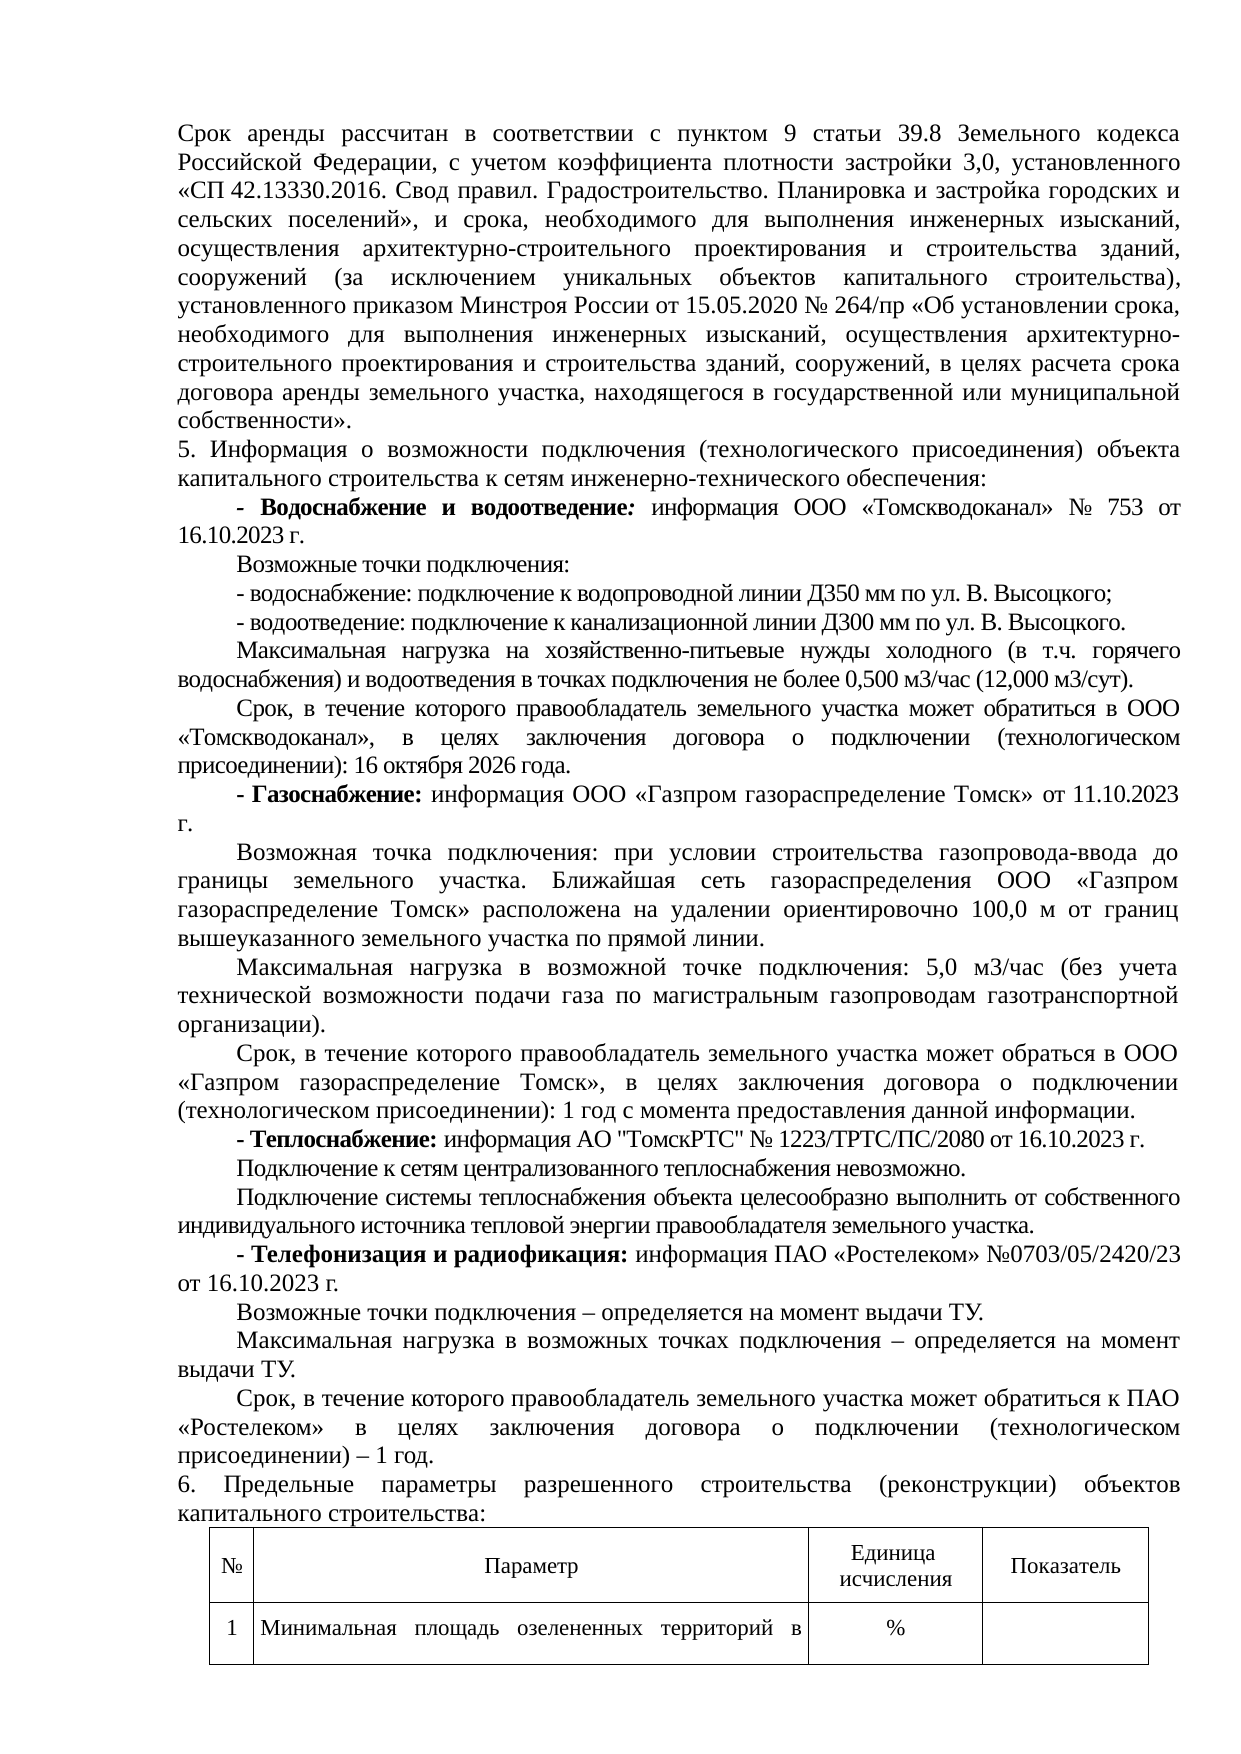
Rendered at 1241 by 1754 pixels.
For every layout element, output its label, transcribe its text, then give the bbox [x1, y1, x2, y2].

text Подключение к сетям централизованного теплоснабжения невозможно. [177, 1153, 1181, 1182]
table_cell [983, 1603, 1148, 1664]
text Подключение системы теплоснабжения объекта целесообразно выполнить от собственного индивидуального источника тепловой энергии правообладателя земельного участка. [177, 1182, 1181, 1239]
text Срок, в течение которого правообладатель земельного участка может обратиться в ООО «Томскводоканал», в целях заключения договора о подключении (технологическом присоединении): 16 октября 2026 года. [177, 693, 1181, 779]
text Возможные точки подключения: [177, 549, 1181, 578]
table_header Параметр [254, 1528, 808, 1602]
text 6. Предельные параметры разрешенного строительства (реконструкции) объектов капитального строительства: [177, 1469, 1181, 1527]
table_cell 1 [210, 1603, 253, 1664]
text - Телефонизация и радиофикация: информация ПАО «Ростелеком» №0703/05/2420/23 от 16.10.2023 г. [177, 1239, 1181, 1297]
text Максимальная нагрузка в возможной точке подключения: 5,0 м3/час (без учета технической возможности подачи газа по магистральным газопроводам газотранспортной организации). [177, 952, 1179, 1038]
table_header Единица исчисления [809, 1528, 982, 1602]
text - водоснабжение: подключение к водопроводной линии Д350 мм по ул. В. Высоцкого; [177, 578, 1181, 607]
text - Газоснабжение: информация ООО «Газпром газораспределение Томск» от 11.10.2023 г. [177, 779, 1179, 837]
table_header № [210, 1528, 253, 1602]
text Возможные точки подключения – определяется на момент выдачи ТУ. [177, 1297, 1181, 1326]
text Срок, в течение которого правообладатель земельного участка может обраться в ООО «Газпром газораспределение Томск», в целях заключения договора о подключении (технологическом присоединении): 1 год с момента предоставления данной информации. [177, 1038, 1179, 1124]
text Срок, в течение которого правообладатель земельного участка может обратиться к ПАО «Ростелеком» в целях заключения договора о подключении (технологическом присоединении) – 1 год. [177, 1383, 1181, 1469]
text 5. Информация о возможности подключения (технологического присоединения) объекта капитального строительства к сетям инженерно-технического обеспечения: [177, 434, 1181, 492]
text - Теплоснабжение: информация АО "ТомскРТС" № 1223/ТРТС/ПС/2080 от 16.10.2023 г. [177, 1124, 1181, 1153]
text Максимальная нагрузка на хозяйственно-питьевые нужды холодного (в т.ч. горячего водоснабжения) и водоотведения в точках подключения не более 0,500 м3/час (12,000 м3/сут). [177, 636, 1181, 693]
text Возможная точка подключения: при условии строительства газопровода-ввода до границы земельного участка. Ближайшая сеть газораспределения ООО «Газпром газораспределение Томск» расположена на удалении ориентировочно 100,0 м от границ вышеуказанного земельного участка по прямой линии. [177, 837, 1179, 952]
text - водоотведение: подключение к канализационной линии Д300 мм по ул. В. Высоцкого. [177, 607, 1181, 636]
table_cell Минимальная площадь озелененных территорий в [254, 1603, 808, 1664]
text - Водоснабжение и водоотведение: информация ООО «Томскводоканал» № 753 от 16.10.2023 г. [177, 492, 1181, 549]
subtitle Срок аренды рассчитан в соответствии с пунктом 9 статьи 39.8 Земельного кодекса Российской Федерации, с учетом коэффициента плотности застройки 3,0, установленного «СП 42.13330.2016. Свод правил. Градостроительство. Планировка и застройка городских и сельских поселений», и срока, необходимого для выполнения инженерных изысканий, осуществления архитектурно-строительного проектирования и строительства зданий, сооружений (за исключением уникальных объектов капитального строительства), установленного приказом Минстроя России от 15.05.2020 № 264/пр «Об установлении срока, необходимого для выполнения инженерных изысканий, осуществления архитектурно-строительного проектирования и строительства зданий, сооружений, в целях расчета срока договора аренды земельного участка, находящегося в государственной или муниципальной собственности». [177, 118, 1181, 434]
text Максимальная нагрузка в возможных точках подключения – определяется на момент выдачи ТУ. [177, 1326, 1181, 1383]
table_cell % [809, 1603, 982, 1664]
table_header Показатель [983, 1528, 1148, 1602]
